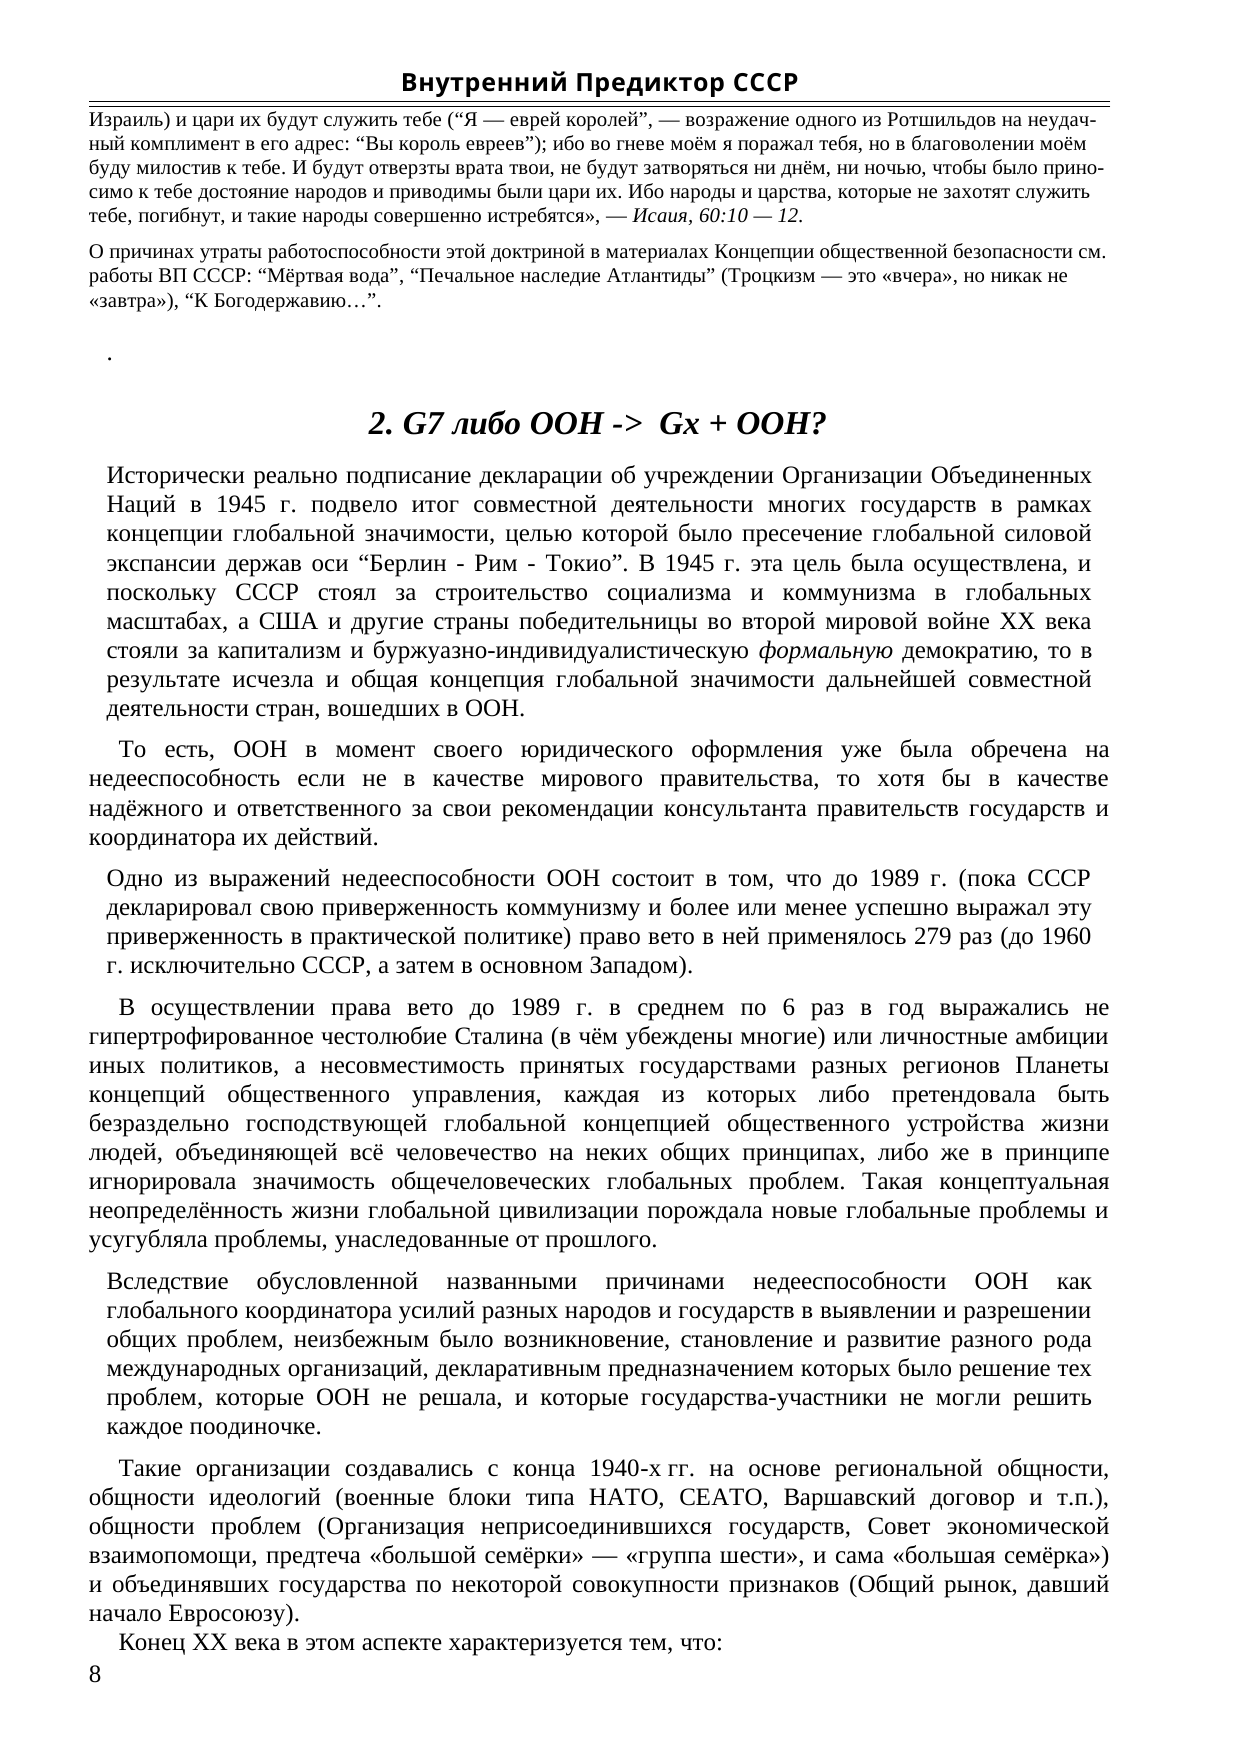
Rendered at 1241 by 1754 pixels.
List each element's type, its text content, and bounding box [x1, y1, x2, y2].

text О причинах утраты работоспособности этой доктриной в материалах Концепции общественной безопасности см. работы ВП СССР: “Мёртвая вода”, “Печальное наследие Атлантиды” (Троцкизм — это «вчера», но никак не «завтра»), “К Богодержавию…”. [89, 239, 1110, 311]
text Исторически реально подписание декларации об учреждении Организации Объединенных Наций в 1945 г. подвело итог совместной деятельности многих государств в рамках концепции глобальной значимости, целью которой было пресечение глобальной силовой экспансии держав оси “Берлин - Рим - Токио”. В 1945 г. эта цель была осуществлена, и поскольку СССР стоял за строительство социализма и коммунизма в глобальных масштабах, а США и другие страны победительницы во второй мировой войне ХХ века стояли за капитализм и буржуазно-индивидуалистическую формальную демократию, то в результате исчезла и общая концепция глобальной значимости дальнейшей совместной деятельности стран, вошедших в ООН. [106, 460, 1093, 722]
text Такие организации создавались с конца 1940‑х гг. на основе региональной общности, общности идеологий (военные блоки типа НАТО, СЕАТО, Варшавский договор и т.п.), общности проблем (Организация неприсоединившихся государств, Совет экономической взаимопомощи, предтеча «большой семёрки» — «группа шести», и сама «большая семёрка») и объединявших государства по некоторой совокупности признаков (Общий рынок, давший начало Евросоюзу). [89, 1453, 1110, 1627]
text То есть, ООН в момент своего юридического оформления уже была обречена на недееспособность если не в качестве мирового правительства, то хотя бы в качестве надёжного и ответственного за свои рекомендации консультанта правительств государств и координатора их действий. [89, 734, 1110, 851]
text . [106, 336, 1093, 366]
text Конец ХХ века в этом аспекте характеризуется тем, что: [89, 1627, 1110, 1656]
text Вследствие обусловленной названными причинами недееспособности ООН как глобального координатора усилий разных народов и государств в выявлении и разрешении общих проблем, неизбежным было возникновение, становление и развитие разного рода международных организаций, декларативным предназначением которых было решение тех проблем, которые ООН не решала, и которые государства-участники не могли решить каждое поодиночке. [106, 1266, 1093, 1440]
text Из­ра­иль) и ца­ри их бу­дут слу­жить те­бе (“Я — ев­рей ко­ро­лей”, — воз­ра­же­ние од­но­го из Рот­шиль­дов на не­удач­ный ком­пли­мент в его ад­рес: “Вы ко­роль ев­ре­ев”); ибо во гне­ве мо­ём я по­ра­жал те­бя, но в бла­го­воле­нии мо­ём бу­ду милостив к те­бе. И бу­дут от­вер­зты вра­та твои, не бу­дут за­тво­рять­ся ни днём, ни но­чью, что­бы бы­ло при­но­си­мо к те­бе дос­тоя­ние на­ро­дов и при­во­ди­мы бы­ли ца­ри их. Ибо на­ро­ды и цар­ст­ва, ко­то­рые не за­хо­тят слу­жить те­бе, по­гиб­нут, и та­кие на­ро­ды со­вер­шен­но ис­тре­бят­ся», — Иса­ия, 60:10 — 12. [89, 107, 1110, 227]
text В осуществлении права вето до 1989 г. в среднем по 6 раз в год выражались не гипертрофированное честолюбие Сталина (в чём убеждены многие) или личностные амбиции иных политиков, а несовместимость принятых государствами разных регионов Планеты концепций общественного управления, каждая из которых либо претендовала быть безраздельно господствующей глобальной концепцией общественного устройства жизни людей, объединяющей всё человечество на неких общих принципах, либо же в принципе игнорировала значимость общечеловеческих глобальных проблем. Такая концептуальная неопределённость жизни глобальной цивилизации порождала новые глобальные проблемы и усугубляла проблемы, унаследованные от прошлого. [89, 992, 1110, 1253]
text Одно из выражений недееспособности ООН состоит в том, что до 1989 г. (пока СССР декларировал свою приверженность коммунизму и более или менее успешно выражал эту приверженность в практической политике) право вето в ней применялось 279 раз (до 1960 г. исключительно СССР, а затем в основном Западом). [106, 863, 1093, 979]
subtitle 2. G7 либо ООН -> Gx + ООН? [89, 403, 1110, 441]
